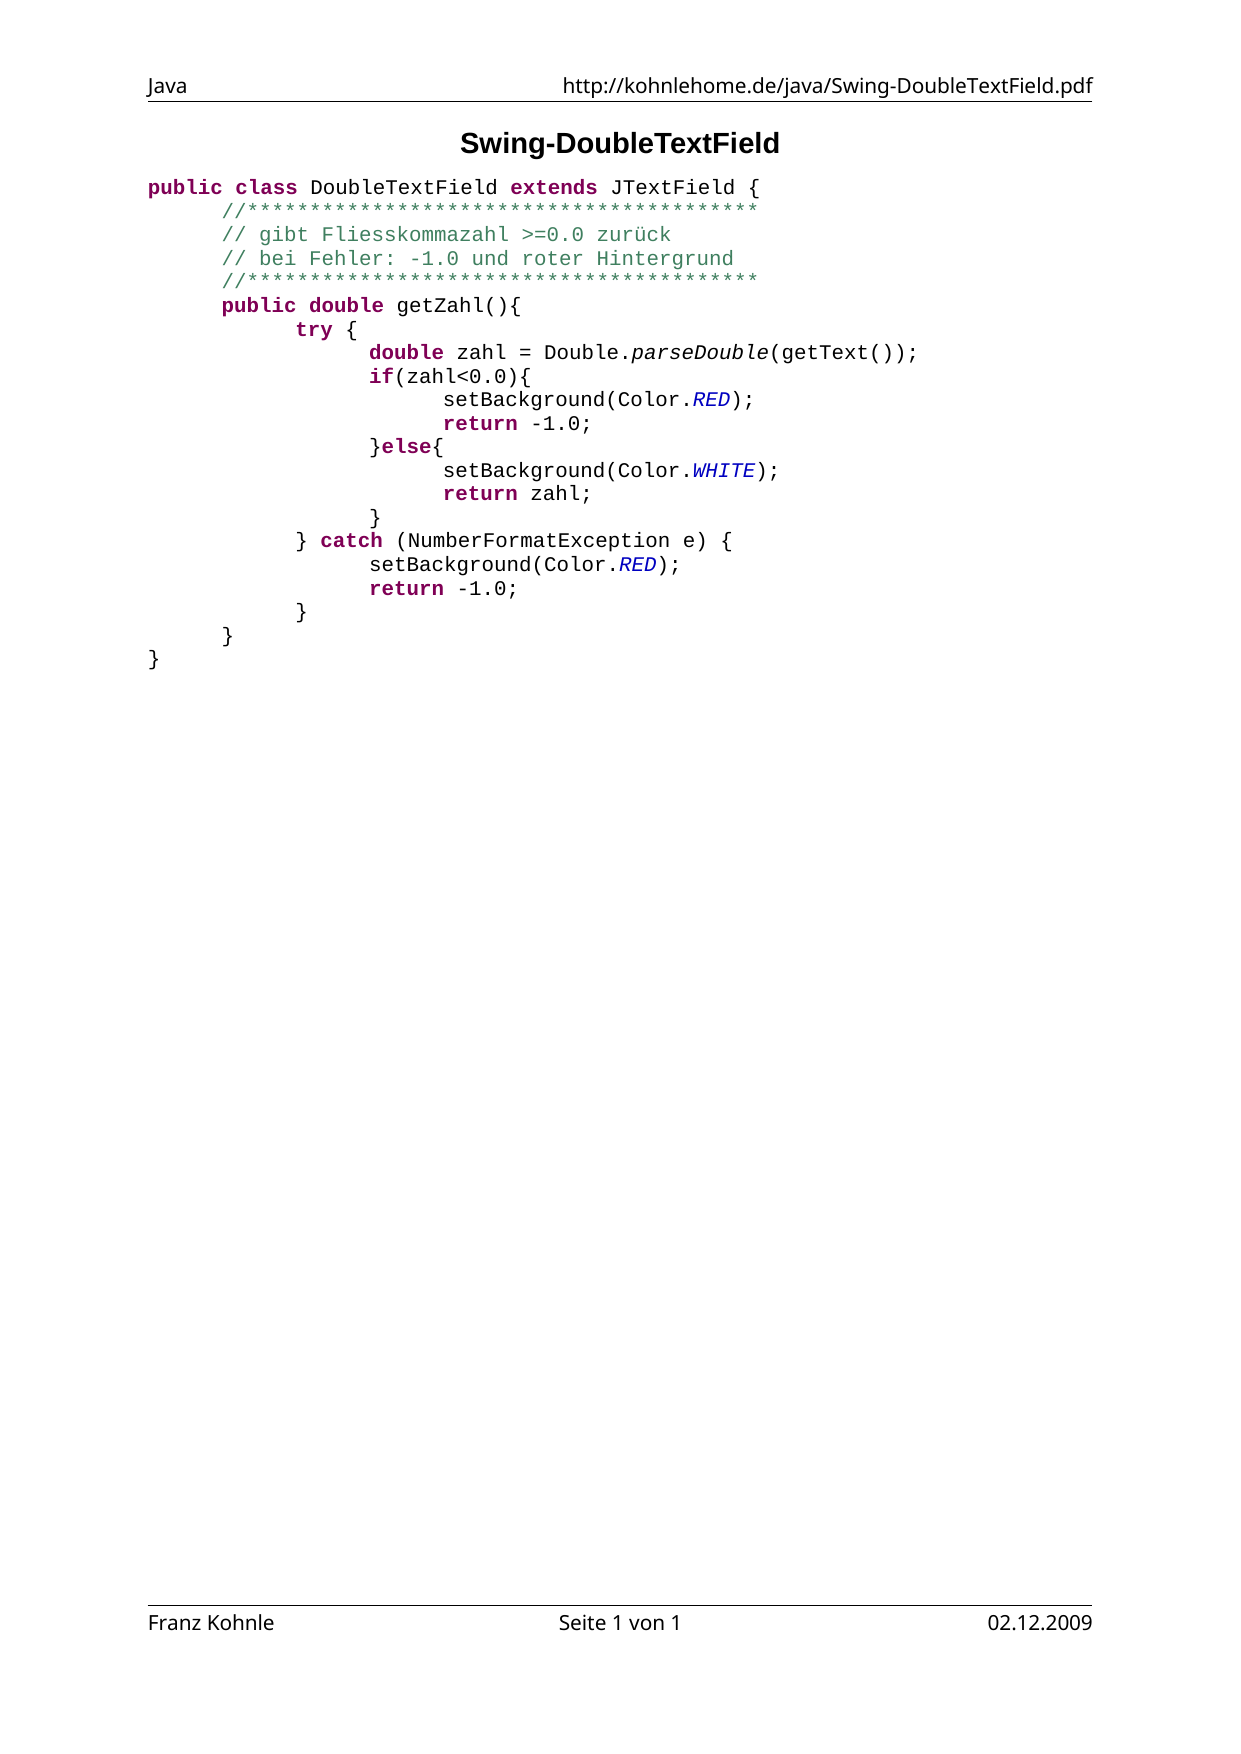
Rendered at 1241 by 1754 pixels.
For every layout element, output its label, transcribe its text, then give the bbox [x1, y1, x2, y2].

text return -1.0; [148, 413, 1092, 436]
text try { [148, 319, 1092, 342]
text } [148, 625, 1092, 648]
text } [148, 601, 1092, 625]
text //***************************************** [148, 201, 1092, 224]
text } catch (NumberFormatException e) { [148, 531, 1092, 554]
text public double getZahl(){ [148, 295, 1092, 319]
text setBackground(Color.RED); [148, 554, 1092, 578]
text if(zahl<0.0){ [148, 366, 1092, 389]
text return -1.0; [148, 578, 1092, 601]
text return zahl; [148, 483, 1092, 507]
text setBackground(Color.WHITE); [148, 460, 1092, 483]
text double zahl = Double.parseDouble(getText()); [148, 342, 1092, 366]
text //***************************************** [148, 272, 1092, 295]
text public class DoubleTextField extends JTextField { [148, 177, 1092, 201]
text // bei Fehler: -1.0 und roter Hintergrund [148, 248, 1092, 272]
text } [148, 648, 1092, 672]
text setBackground(Color.RED); [148, 389, 1092, 413]
text }else{ [148, 436, 1092, 460]
text // gibt Fliesskommazahl >=0.0 zurück [148, 224, 1092, 248]
text } [148, 507, 1092, 531]
subtitle Swing-DoubleTextField [148, 127, 1092, 160]
